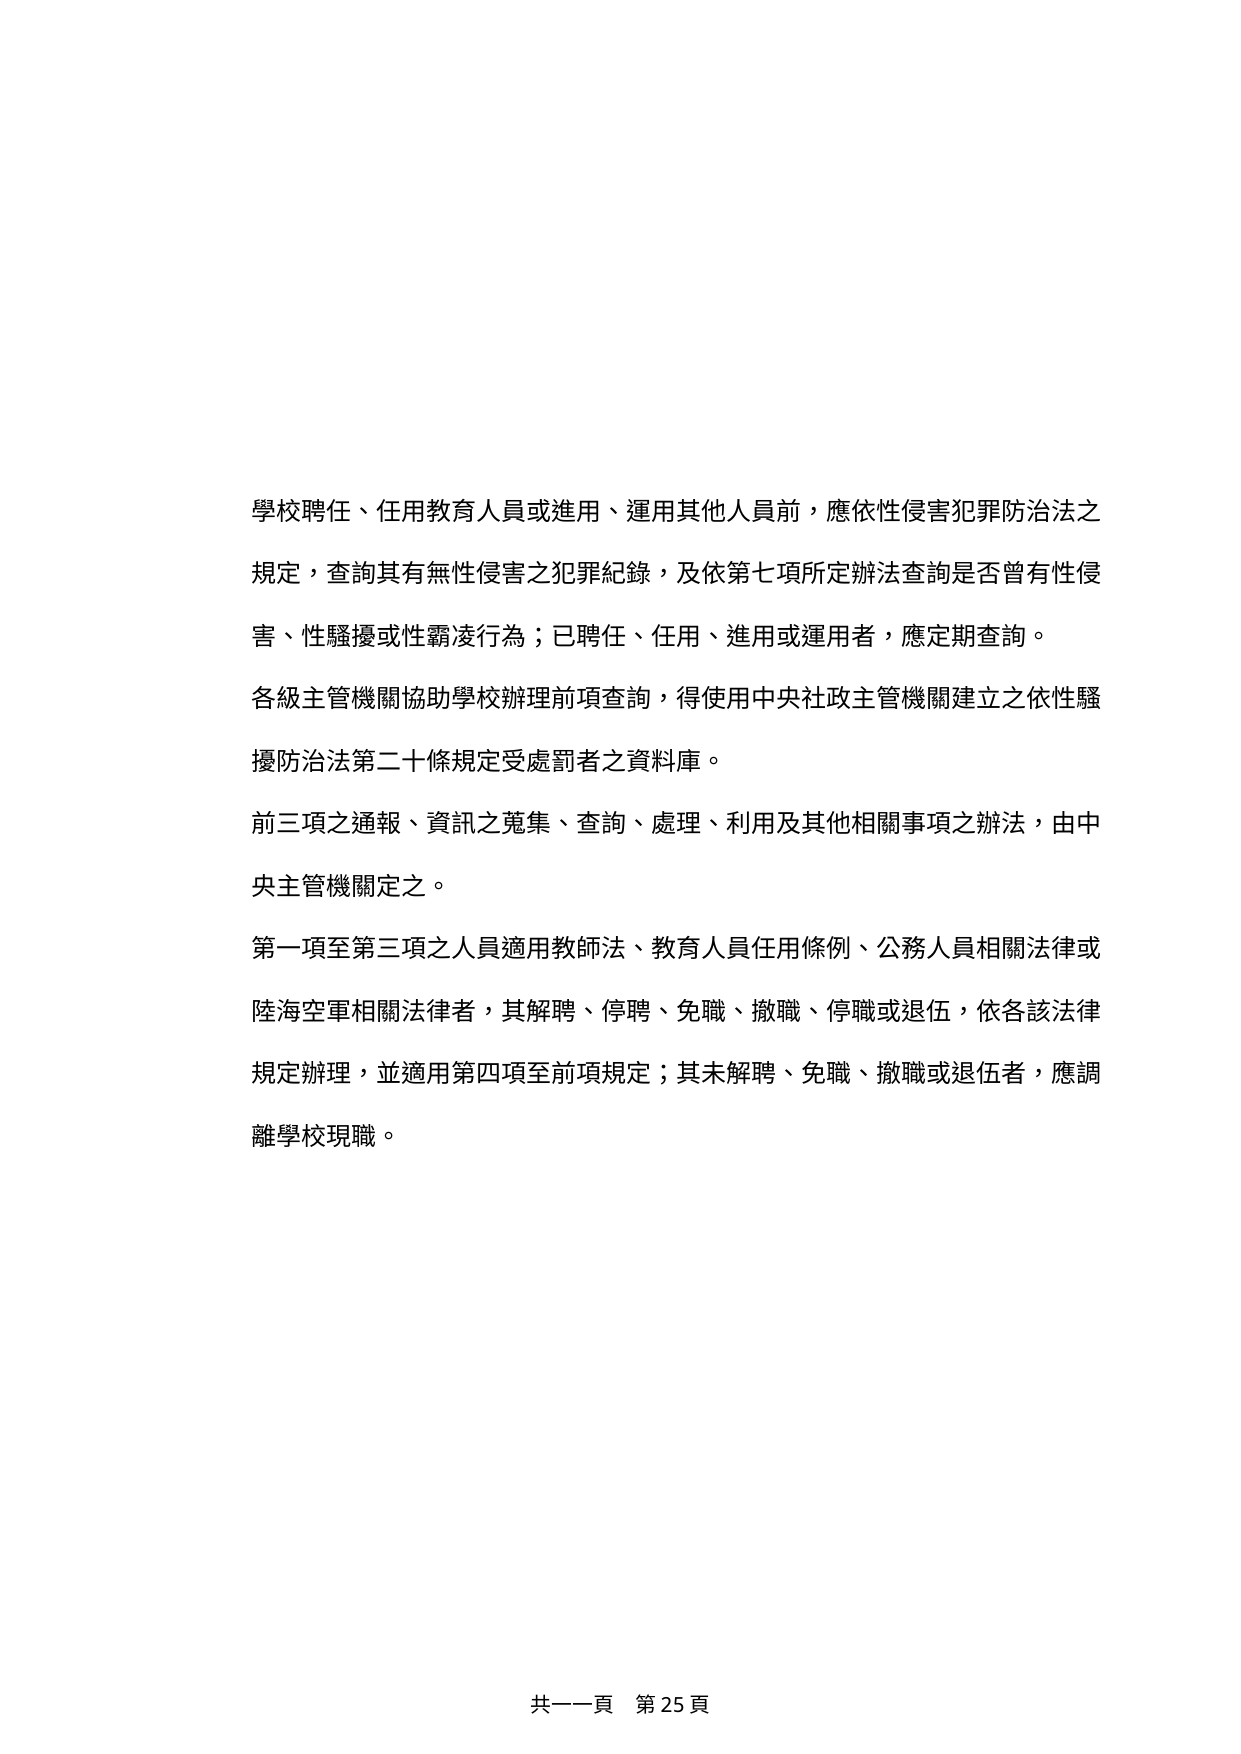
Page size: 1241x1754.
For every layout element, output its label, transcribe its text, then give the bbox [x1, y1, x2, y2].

text 各級主管機關協助學校辦理前項查詢，得使用中央社政主管機關建立之依性騷擾防治法第二十條規定受處罰者之資料庫。 [251, 655, 1122, 780]
text 前三項之通報、資訊之蒐集、查詢、處理、利用及其他相關事項之辦法，由中央主管機關定之。 [251, 780, 1122, 905]
text 學校聘任、任用教育人員或進用、運用其他人員前，應依性侵害犯罪防治法之規定，查詢其有無性侵害之犯罪紀錄，及依第七項所定辦法查詢是否曾有性侵害、性騷擾或性霸凌行為；已聘任、任用、進用或運用者，應定期查詢。 [251, 467, 1122, 655]
text 第一項至第三項之人員適用教師法、教育人員任用條例、公務人員相關法律或陸海空軍相關法律者，其解聘、停聘、免職、撤職、停職或退伍，依各該法律規定辦理，並適用第四項至前項規定；其未解聘、免職、撤職或退伍者，應調離學校現職。 [251, 905, 1122, 1155]
